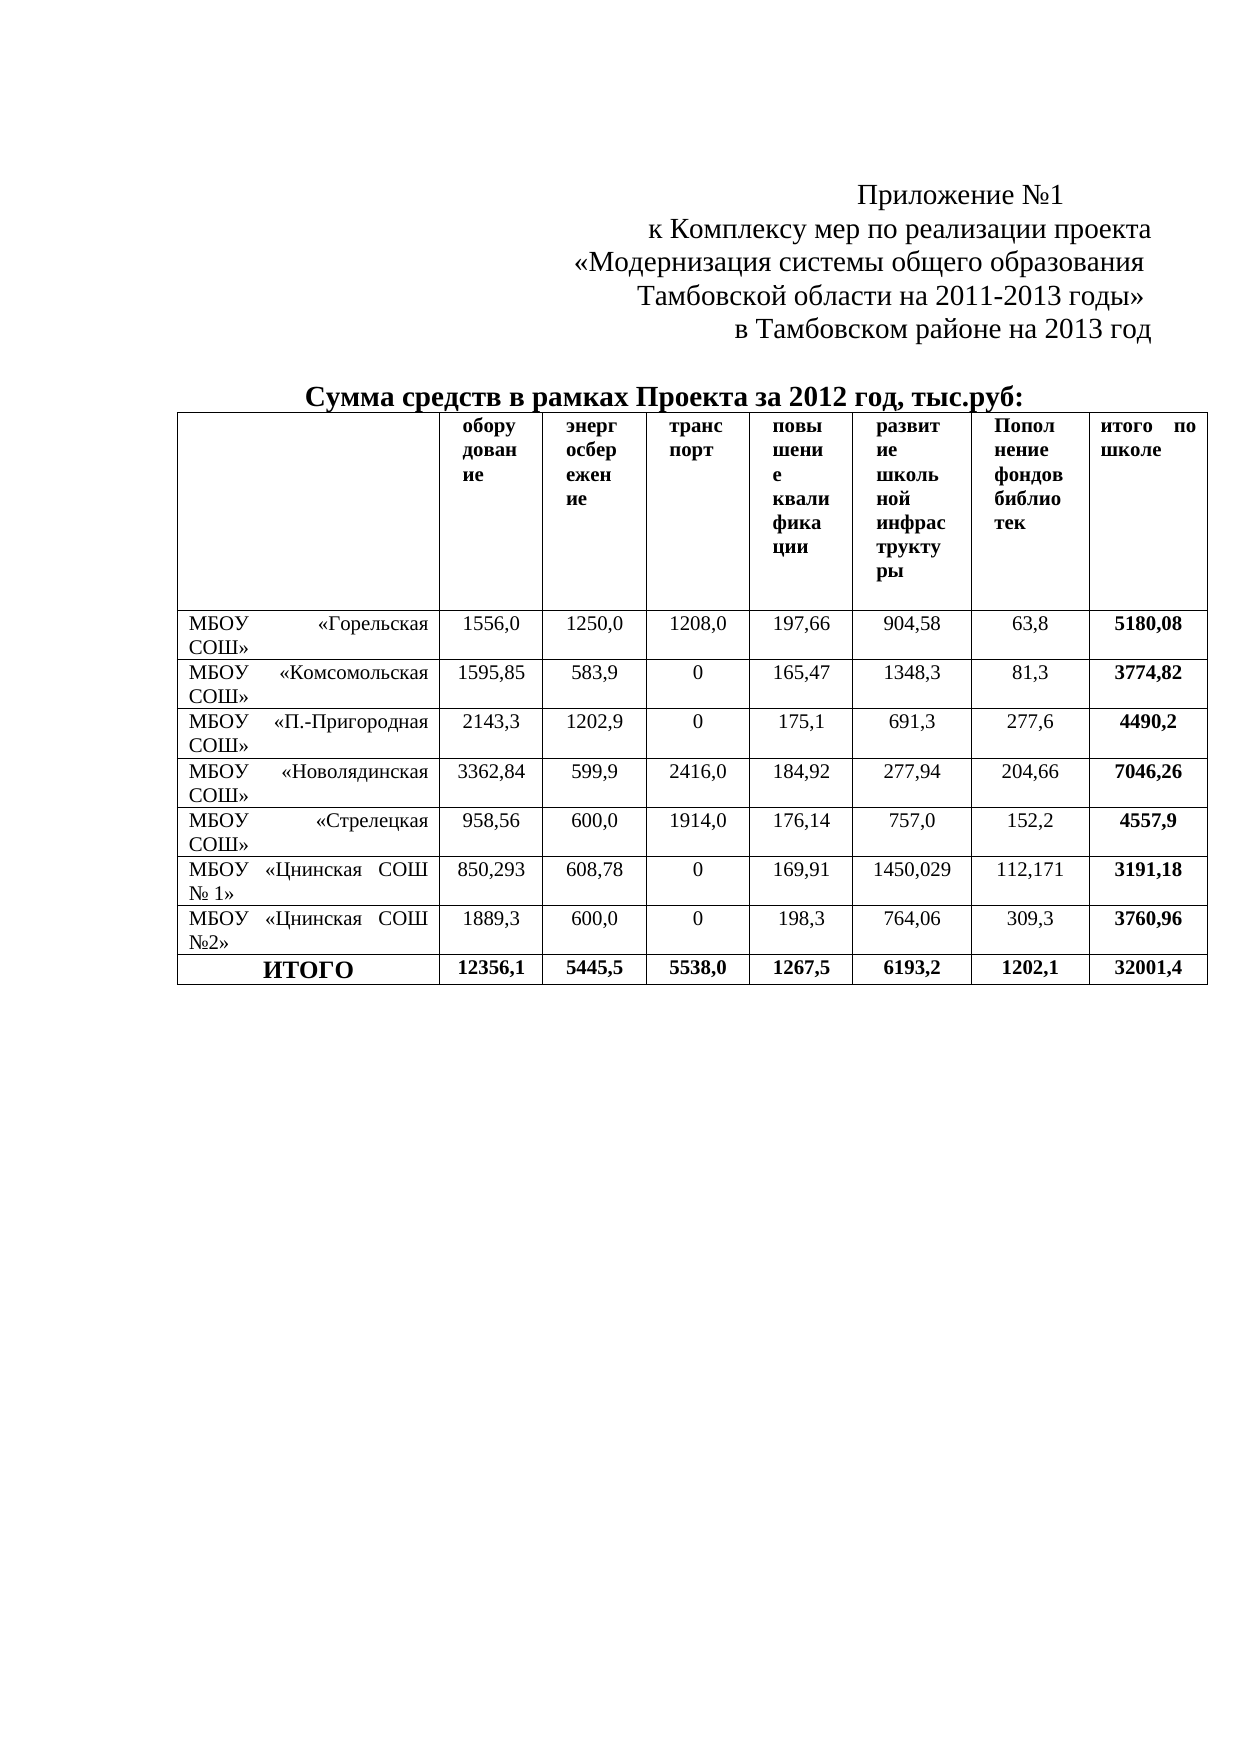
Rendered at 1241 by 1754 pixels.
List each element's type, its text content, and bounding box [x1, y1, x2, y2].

table_cell 1267,5 [750, 955, 852, 984]
table_cell 32001,4 [1090, 955, 1207, 984]
table_cell 4490,2 [1090, 709, 1207, 757]
text Тамбовской области на 2011-2013 годы» [177, 278, 1152, 312]
table_cell 5538,0 [647, 955, 749, 984]
table_cell 81,3 [972, 660, 1089, 708]
table_cell 1889,3 [440, 906, 542, 954]
table_cell МБОУ «Цнинская СОШ №2» [178, 906, 439, 954]
table_cell 850,293 [440, 857, 542, 905]
table_cell 1556,0 [440, 611, 542, 659]
table_cell 1202,1 [972, 955, 1089, 984]
table_cell 165,47 [750, 660, 852, 708]
table_cell 3774,82 [1090, 660, 1207, 708]
table_cell 184,92 [750, 759, 852, 807]
table_cell МБОУ «Стрелецкая СОШ» [178, 808, 439, 856]
table_cell МБОУ «Цнинская СОШ № 1» [178, 857, 439, 905]
table_cell 608,78 [543, 857, 646, 905]
table_cell 2143,3 [440, 709, 542, 757]
table_header [178, 413, 439, 610]
table_cell 1595,85 [440, 660, 542, 708]
table_cell 691,3 [853, 709, 971, 757]
text «Модернизация системы общего образования [177, 244, 1152, 278]
table_cell 0 [647, 906, 749, 954]
table_cell 1250,0 [543, 611, 646, 659]
table_cell 1914,0 [647, 808, 749, 856]
table_cell 3760,96 [1090, 906, 1207, 954]
table_cell МБОУ «Новолядинская СОШ» [178, 759, 439, 807]
table_cell 277,6 [972, 709, 1089, 757]
table_cell 0 [647, 709, 749, 757]
table_cell ИТОГО [178, 955, 439, 984]
text Сумма средств в рамках Проекта за 2012 год, тыс.руб: [177, 379, 1152, 412]
table_header развитие школьной инфраструктуры [853, 413, 971, 610]
table_header энергосбережение [543, 413, 646, 610]
table_cell 764,06 [853, 906, 971, 954]
table_header повышение квалификации [750, 413, 852, 610]
table_cell 757,0 [853, 808, 971, 856]
table_header оборудование [440, 413, 542, 610]
table_cell МБОУ «П.-Пригородная СОШ» [178, 709, 439, 757]
table_cell 309,3 [972, 906, 1089, 954]
table_cell 599,9 [543, 759, 646, 807]
table_cell 0 [647, 857, 749, 905]
table_cell 12356,1 [440, 955, 542, 984]
table_cell 1208,0 [647, 611, 749, 659]
table_cell 169,91 [750, 857, 852, 905]
text Приложение №1 [177, 177, 1152, 211]
table_cell МБОУ «Горельская СОШ» [178, 611, 439, 659]
table_cell 1348,3 [853, 660, 971, 708]
table_cell 204,66 [972, 759, 1089, 807]
table_cell 958,56 [440, 808, 542, 856]
table_cell 4557,9 [1090, 808, 1207, 856]
table_cell 1202,9 [543, 709, 646, 757]
table_cell МБОУ «Комсомольская СОШ» [178, 660, 439, 708]
table_cell 197,66 [750, 611, 852, 659]
text в Тамбовском районе на 2013 год [177, 312, 1152, 345]
table_cell 152,2 [972, 808, 1089, 856]
table_cell 63,8 [972, 611, 1089, 659]
table_cell 198,3 [750, 906, 852, 954]
table_cell 0 [647, 660, 749, 708]
table_cell 1450,029 [853, 857, 971, 905]
table_cell 3362,84 [440, 759, 542, 807]
table_cell 600,0 [543, 808, 646, 856]
table_cell 112,171 [972, 857, 1089, 905]
table_cell 277,94 [853, 759, 971, 807]
table_cell 2416,0 [647, 759, 749, 807]
table_cell 5180,08 [1090, 611, 1207, 659]
table_cell 5445,5 [543, 955, 646, 984]
table_header транспорт [647, 413, 749, 610]
table_cell 583,9 [543, 660, 646, 708]
table_header Пополнение фондов библиотек [972, 413, 1089, 610]
table_cell 7046,26 [1090, 759, 1207, 807]
table_cell 904,58 [853, 611, 971, 659]
table_cell 3191,18 [1090, 857, 1207, 905]
table_header итого по школе [1090, 413, 1207, 610]
text к Комплексу мер по реализации проекта [177, 211, 1152, 244]
table_cell 175,1 [750, 709, 852, 757]
table_cell 6193,2 [853, 955, 971, 984]
table_cell 176,14 [750, 808, 852, 856]
table_cell 600,0 [543, 906, 646, 954]
